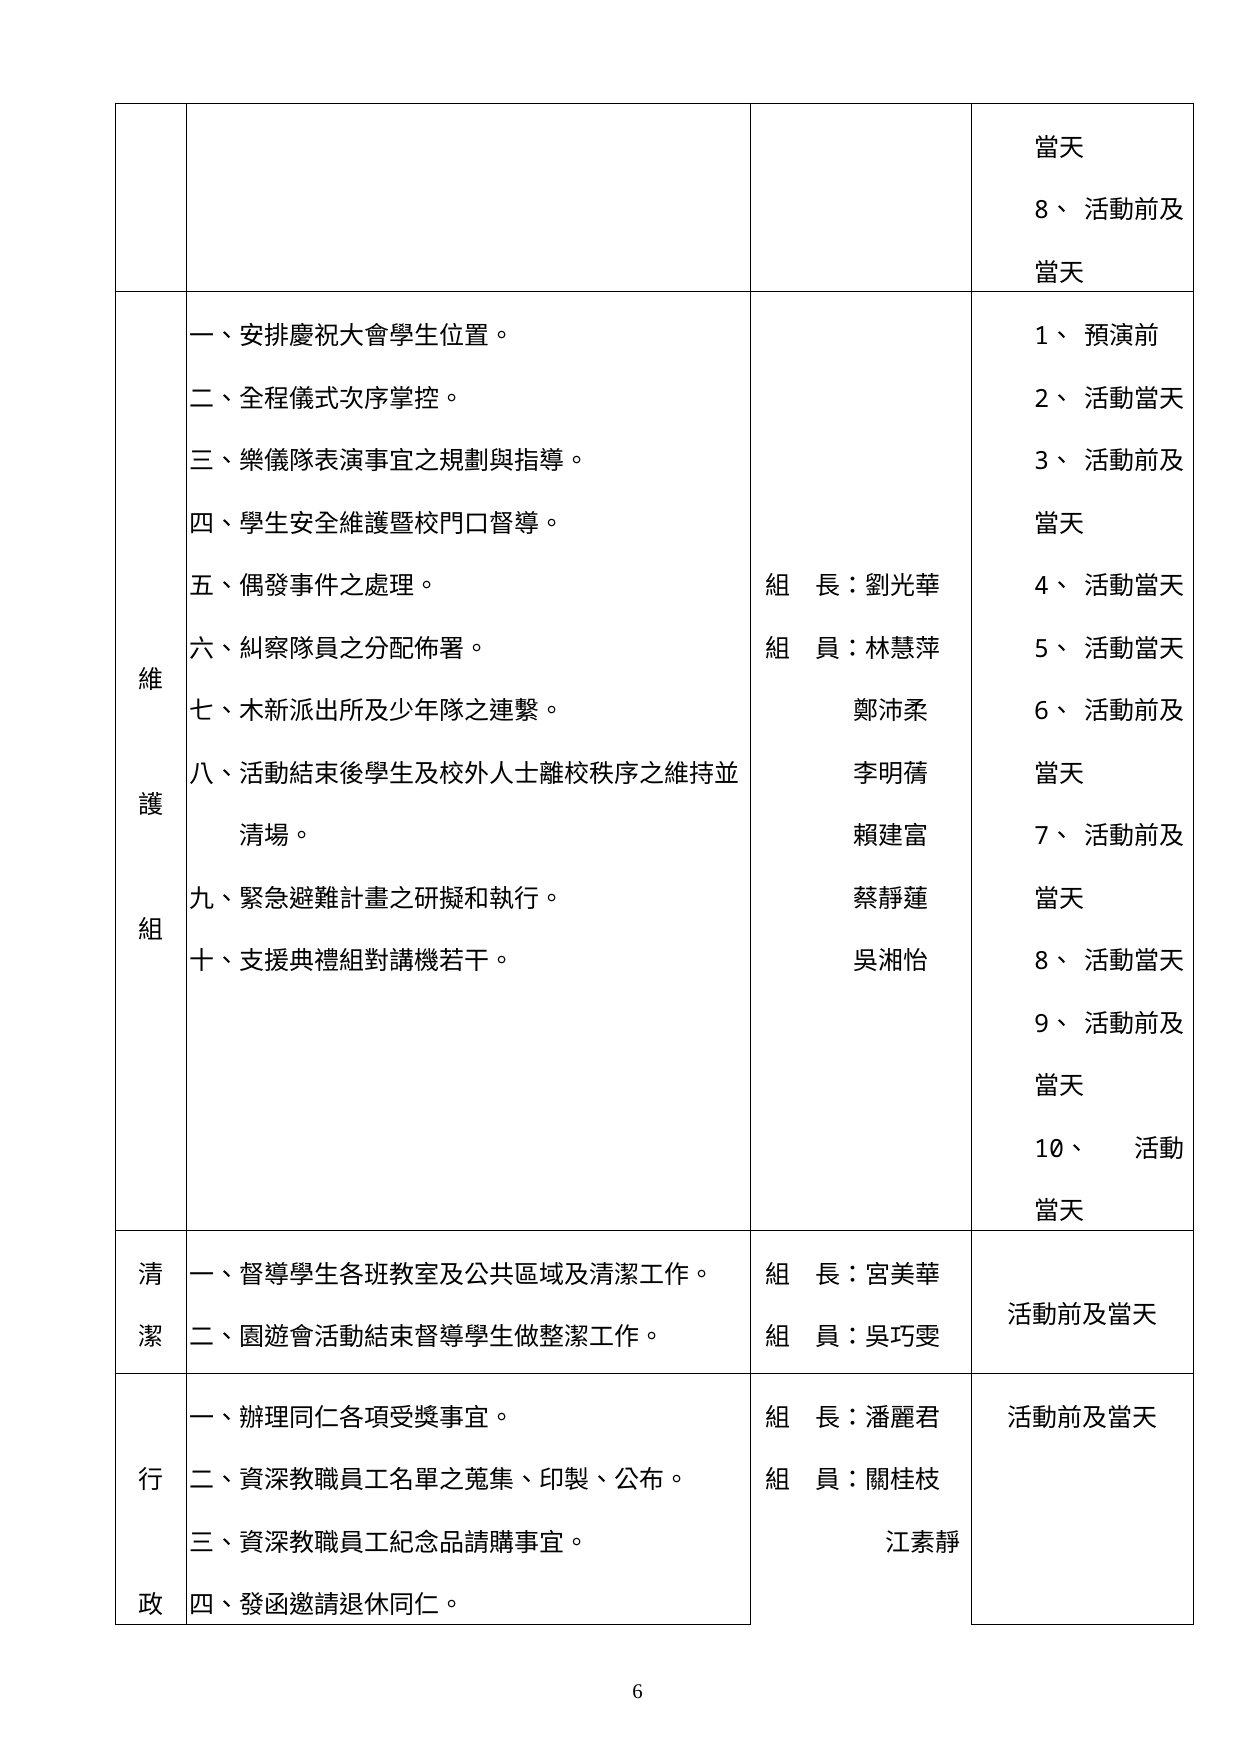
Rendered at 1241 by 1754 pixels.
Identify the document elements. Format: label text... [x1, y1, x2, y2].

table_cell 組 長：潘麗君 組 員：關桂枝 江素靜 [751, 1374, 971, 1624]
table_cell 組 長：宮美華 組 員：吳巧雯 全體工友 [751, 1231, 971, 1373]
table_cell 清 潔 組 [116, 1231, 186, 1373]
table_cell 活動前及當天 [972, 1231, 1193, 1373]
table_cell [116, 104, 186, 291]
table_cell [751, 104, 971, 291]
table_cell 維 護 組 [116, 292, 186, 1230]
table_cell 組 長：劉光華 組 員：林慧萍 鄭沛柔 李明蒨 賴建富 蔡靜蓮 吳湘怡 [751, 292, 971, 1230]
table_cell 一、安排慶祝大會學生位置。 二、全程儀式次序掌控。 三、樂儀隊表演事宜之規劃與指導。 四、學生安全維護暨校門口督導。 五、偶發事件之處理。 六、糾察隊員之分配佈署。 七、木新派出所及少年隊之連繫。 八、活動結束後學生及校外人士離校秩序之維持並清場。 九、緊急避難計畫之研擬和執行。 十、支援典禮組對講機若干。 [187, 292, 750, 1230]
table_cell 一、督導學生各班教室及公共區域及清潔工作。 二、園遊會活動結束督導學生做整潔工作。 三、承辦「舊愛新歡」資源交換活動事宜。 五、辦理社區打掃活動。 [187, 1231, 750, 1373]
table_cell 行 政 組 [116, 1374, 186, 1624]
table_cell 預演前 活動當天 活動前及當天 活動當天 活動當天 活動前及當天 活動前及當天 活動當天 活動前及當天 活動當天 [972, 292, 1193, 1230]
table_cell [187, 104, 750, 291]
table_cell 5月21日前 活動前及當天 5月21日前 5月21日前 5月21日前 活動前及當天 活動前及當天 活動前及當天 [972, 104, 1193, 291]
table_cell 一、辦理同仁各項受獎事宜。 二、資深教職員工名單之蒐集、印製、公布。 三、資深教職員工紀念品請購事宜。 四、發函邀請退休同仁。 五、通知全體同仁參加校慶活動及簽到。 六、辦理教職員工競賽項目有關作業。 [187, 1374, 750, 1624]
table_cell 活動前及當天 [972, 1374, 1193, 1624]
